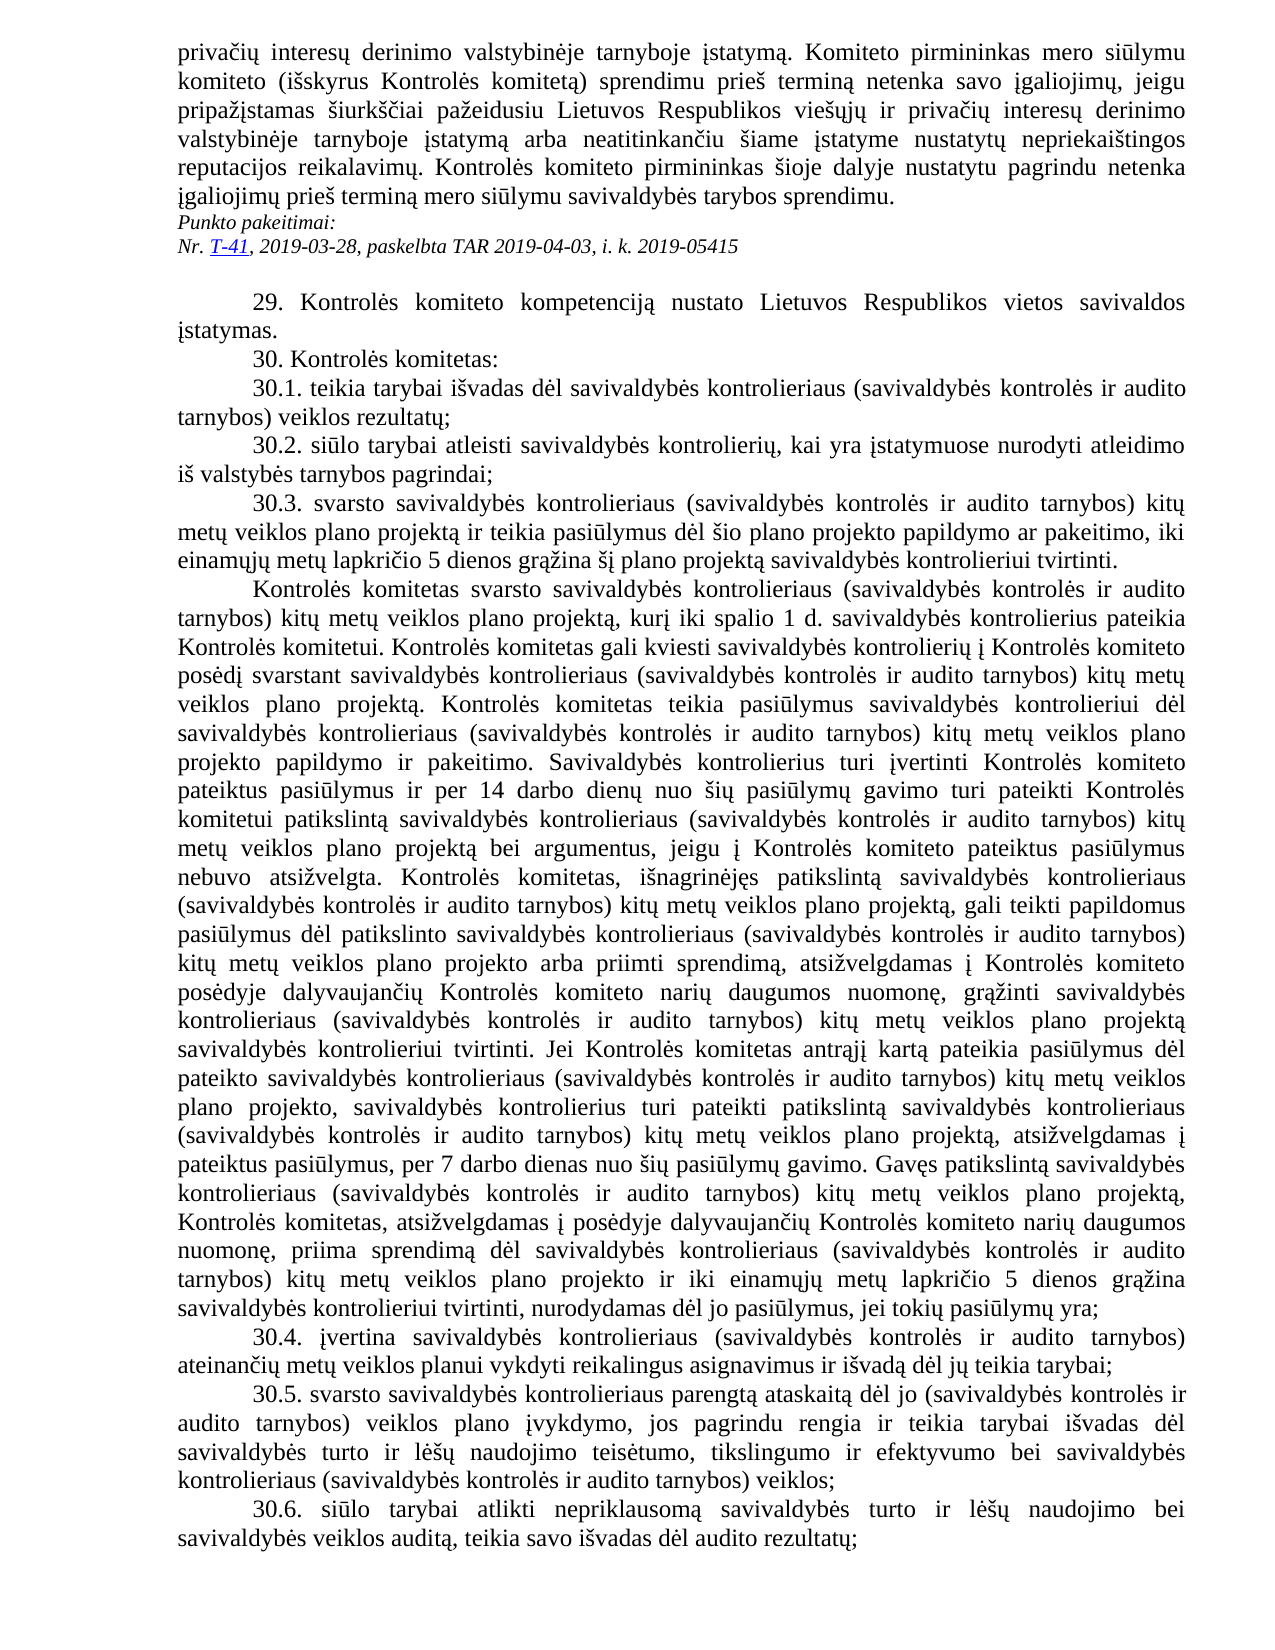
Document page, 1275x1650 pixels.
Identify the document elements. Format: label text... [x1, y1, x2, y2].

text privačių interesų derinimo valstybinėje tarnyboje įstatymą. Komiteto pirmininkas mero siūlymu komiteto (išskyrus Kontrolės komitetą) sprendimu prieš terminą netenka savo įgaliojimų, jeigu pripažįstamas šiurkščiai pažeidusiu Lietuvos Respublikos viešųjų ir privačių interesų derinimo valstybinėje tarnyboje įstatymą arba neatitinkančiu šiame įstatyme nustatytų nepriekaištingos reputacijos reikalavimų. Kontrolės komiteto pirmininkas šioje dalyje nustatytu pagrindu netenka įgaliojimų prieš terminą mero siūlymu savivaldybės tarybos sprendimu. [177, 37, 1186, 210]
text Punkto pakeitimai: [177, 210, 1186, 234]
text 29. Kontrolės komiteto kompetenciją nustato Lietuvos Respublikos vietos savivaldos įstatymas. [177, 287, 1186, 344]
text Kontrolės komitetas svarsto savivaldybės kontrolieriaus (savivaldybės kontrolės ir audito tarnybos) kitų metų veiklos plano projektą, kurį iki spalio 1 d. savivaldybės kontrolierius pateikia Kontrolės komitetui. Kontrolės komitetas gali kviesti savivaldybės kontrolierių į Kontrolės komiteto posėdį svarstant savivaldybės kontrolieriaus (savivaldybės kontrolės ir audito tarnybos) kitų metų veiklos plano projektą. Kontrolės komitetas teikia pasiūlymus savivaldybės kontrolieriui dėl savivaldybės kontrolieriaus (savivaldybės kontrolės ir audito tarnybos) kitų metų veiklos plano projekto papildymo ir pakeitimo. Savivaldybės kontrolierius turi įvertinti Kontrolės komiteto pateiktus pasiūlymus ir per 14 darbo dienų nuo šių pasiūlymų gavimo turi pateikti Kontrolės komitetui patikslintą savivaldybės kontrolieriaus (savivaldybės kontrolės ir audito tarnybos) kitų metų veiklos plano projektą bei argumentus, jeigu į Kontrolės komiteto pateiktus pasiūlymus nebuvo atsižvelgta. Kontrolės komitetas, išnagrinėjęs patikslintą savivaldybės kontrolieriaus (savivaldybės kontrolės ir audito tarnybos) kitų metų veiklos plano projektą, gali teikti papildomus pasiūlymus dėl patikslinto savivaldybės kontrolieriaus (savivaldybės kontrolės ir audito tarnybos) kitų metų veiklos plano projekto arba priimti sprendimą, atsižvelgdamas į Kontrolės komiteto posėdyje dalyvaujančių Kontrolės komiteto narių daugumos nuomonę, grąžinti savivaldybės kontrolieriaus (savivaldybės kontrolės ir audito tarnybos) kitų metų veiklos plano projektą savivaldybės kontrolieriui tvirtinti. Jei Kontrolės komitetas antrąjį kartą pateikia pasiūlymus dėl pateikto savivaldybės kontrolieriaus (savivaldybės kontrolės ir audito tarnybos) kitų metų veiklos plano projekto, savivaldybės kontrolierius turi pateikti patikslintą savivaldybės kontrolieriaus (savivaldybės kontrolės ir audito tarnybos) kitų metų veiklos plano projektą, atsižvelgdamas į pateiktus pasiūlymus, per 7 darbo dienas nuo šių pasiūlymų gavimo. Gavęs patikslintą savivaldybės kontrolieriaus (savivaldybės kontrolės ir audito tarnybos) kitų metų veiklos plano projektą, Kontrolės komitetas, atsižvelgdamas į posėdyje dalyvaujančių Kontrolės komiteto narių daugumos nuomonę, priima sprendimą dėl savivaldybės kontrolieriaus (savivaldybės kontrolės ir audito tarnybos) kitų metų veiklos plano projekto ir iki einamųjų metų lapkričio 5 dienos grąžina savivaldybės kontrolieriui tvirtinti, nurodydamas dėl jo pasiūlymus, jei tokių pasiūlymų yra; [177, 574, 1186, 1322]
text 30.4. įvertina savivaldybės kontrolieriaus (savivaldybės kontrolės ir audito tarnybos) ateinančių metų veiklos planui vykdyti reikalingus asignavimus ir išvadą dėl jų teikia tarybai; [177, 1322, 1186, 1379]
text Nr. T-41, 2019-03-28, paskelbta TAR 2019-04-03, i. k. 2019-05415 [177, 234, 1186, 258]
text 30.1. teikia tarybai išvadas dėl savivaldybės kontrolieriaus (savivaldybės kontrolės ir audito tarnybos) veiklos rezultatų; [177, 373, 1186, 431]
text 30.5. svarsto savivaldybės kontrolieriaus parengtą ataskaitą dėl jo (savivaldybės kontrolės ir audito tarnybos) veiklos plano įvykdymo, jos pagrindu rengia ir teikia tarybai išvadas dėl savivaldybės turto ir lėšų naudojimo teisėtumo, tikslingumo ir efektyvumo bei savivaldybės kontrolieriaus (savivaldybės kontrolės ir audito tarnybos) veiklos; [177, 1379, 1186, 1494]
text 30.3. svarsto savivaldybės kontrolieriaus (savivaldybės kontrolės ir audito tarnybos) kitų metų veiklos plano projektą ir teikia pasiūlymus dėl šio plano projekto papildymo ar pakeitimo, iki einamųjų metų lapkričio 5 dienos grąžina šį plano projektą savivaldybės kontrolieriui tvirtinti. [177, 488, 1186, 574]
text 30.6. siūlo tarybai atlikti nepriklausomą savivaldybės turto ir lėšų naudojimo bei savivaldybės veiklos auditą, teikia savo išvadas dėl audito rezultatų; [177, 1494, 1186, 1552]
text 30. Kontrolės komitetas: [177, 344, 1186, 373]
text 30.2. siūlo tarybai atleisti savivaldybės kontrolierių, kai yra įstatymuose nurodyti atleidimo iš valstybės tarnybos pagrindai; [177, 431, 1186, 488]
